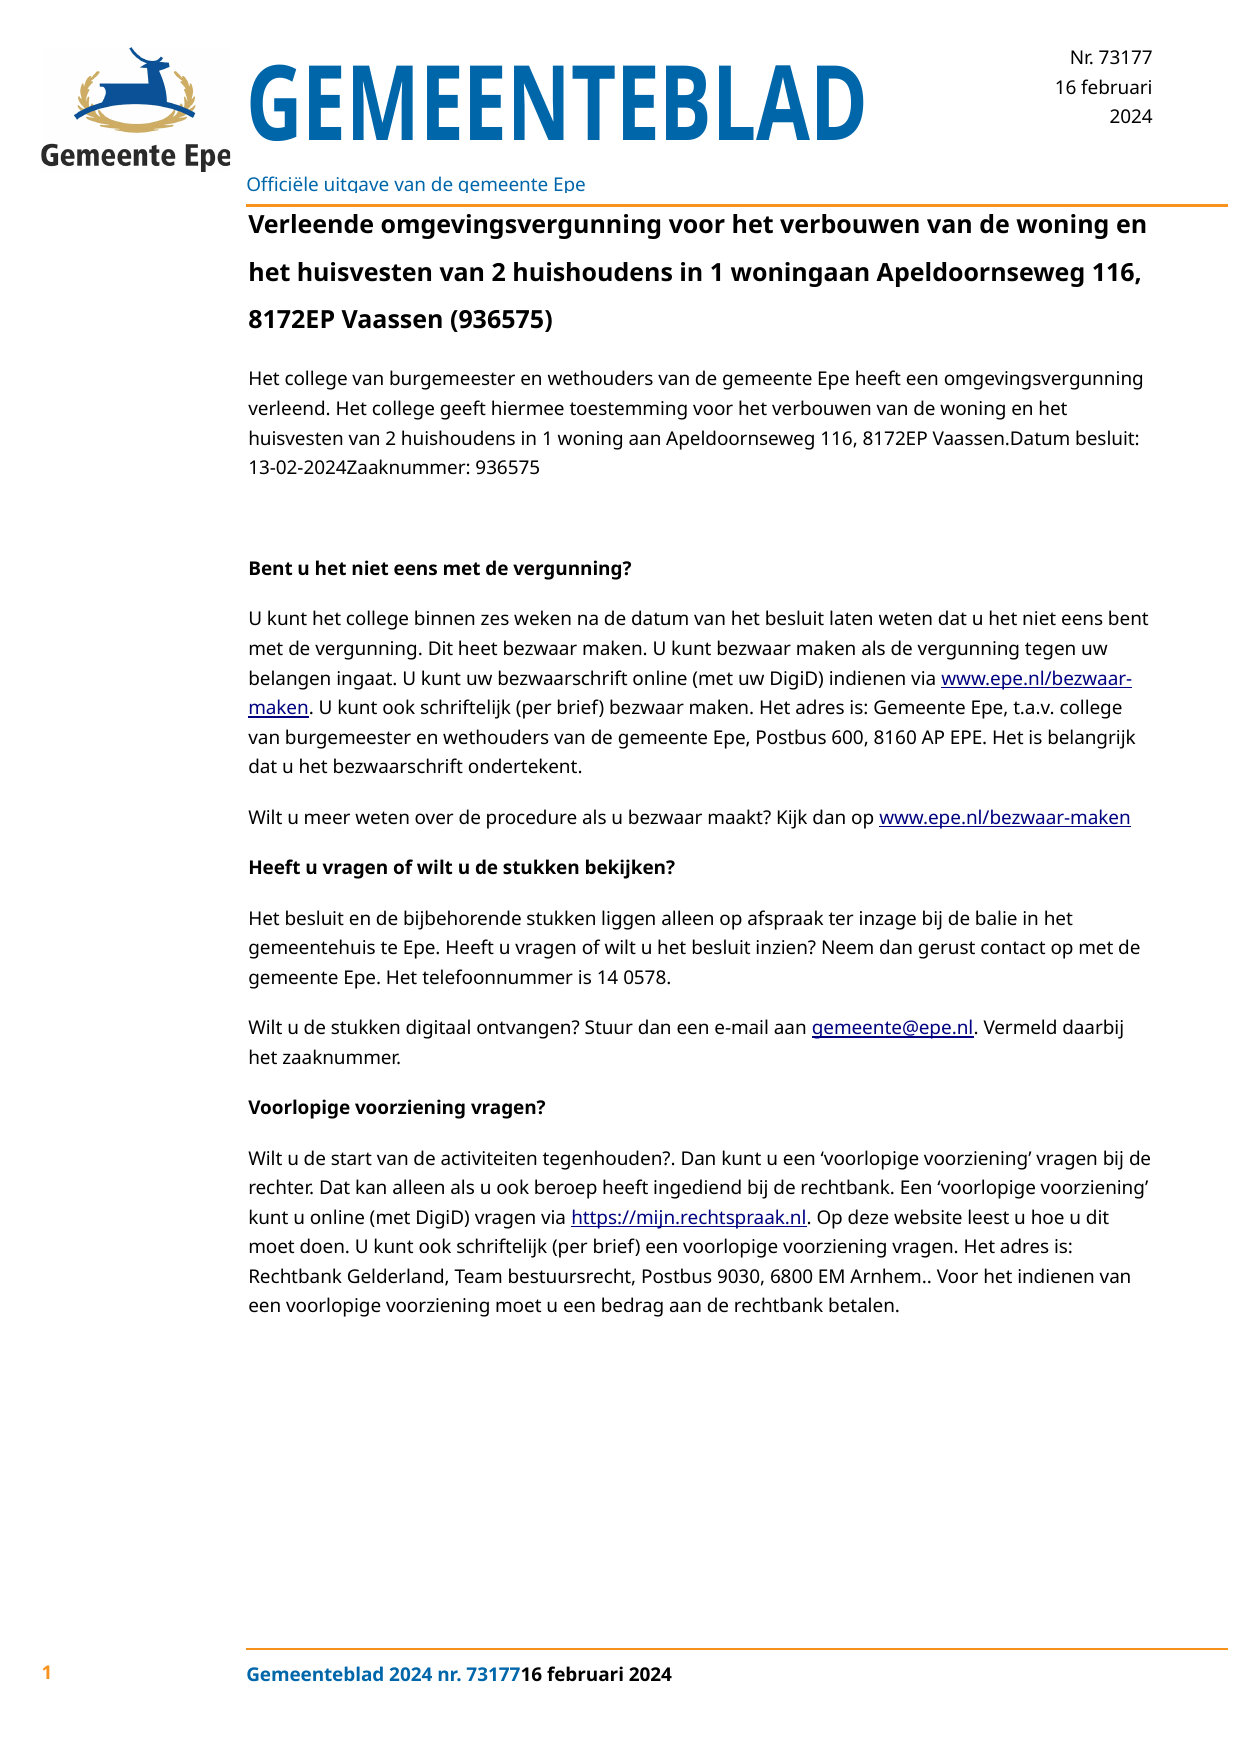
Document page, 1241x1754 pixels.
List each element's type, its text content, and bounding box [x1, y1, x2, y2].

text Voorlopige voorziening vragen? [248, 1094, 1152, 1120]
picture [41, 47, 231, 172]
text Bent u het niet eens met de vergunning? [248, 555, 1152, 581]
text Het besluit en de bijbehorende stukken liggen alleen op afspraak ter inzage bij de balie in het gemeentehuis te Epe. Heeft u vragen of wilt u het besluit inzien? Neem dan gerust contact op met de gemeente Epe. Het telefoonnummer is 14 0578. [248, 905, 1152, 989]
text Heeft u vragen of wilt u de stukken bekijken? [248, 854, 1152, 880]
text Het college van burgemeester en wethouders van de gemeente Epe heeft een omgevingsvergunning verleend. Het college geeft hiermee toestemming voor het verbouwen van de woning en het huisvesten van 2 huishoudens in 1 woning aan Apeldoornseweg 116, 8172EP Vaassen.Datum besluit: 13-02-2024Zaaknummer: 936575 [248, 366, 1152, 480]
text Verleende omgevingsvergunning voor het verbouwen van de woning en het huisvesten van 2 huishoudens in 1 woningaan Apeldoornseweg 116, 8172EP Vaassen (936575) [248, 207, 1152, 336]
text U kunt het college binnen zes weken na de datum van het besluit laten weten dat u het niet eens bent met de vergunning. Dit heet bezwaar maken. U kunt bezwaar maken als de vergunning tegen uw belangen ingaat. U kunt uw bezwaarschrift online (met uw DigiD) indienen via www.epe.nl/bezwaar-maken. U kunt ook schriftelijk (per brief) bezwaar maken. Het adres is: Gemeente Epe, t.a.v. college van burgemeester en wethouders van de gemeente Epe, Postbus 600, 8160 AP EPE. Het is belangrijk dat u het bezwaarschrift ondertekent. [248, 606, 1152, 779]
text Wilt u de start van de activiteiten tegenhouden?. Dan kunt u een ‘voorlopige voorziening’ vragen bij de rechter. Dat kan alleen als u ook beroep heeft ingediend bij de rechtbank. Een ‘voorlopige voorziening’ kunt u online (met DigiD) vragen via https://mijn.rechtspraak.nl. Op deze website leest u hoe u dit moet doen. U kunt ook schriftelijk (per brief) een voorlopige voorziening vragen. Het adres is: Rechtbank Gelderland, Team bestuursrecht, Postbus 9030, 6800 EM Arnhem.. Voor het indienen van een voorlopige voorziening moet u een bedrag aan de rechtbank betalen. [248, 1145, 1152, 1318]
text Wilt u meer weten over de procedure als u bezwaar maakt? Kijk dan op www.epe.nl/bezwaar-maken [248, 804, 1152, 829]
text Wilt u de stukken digitaal ontvangen? Stuur dan een e-mail aan gemeente@epe.nl. Vermeld daarbij het zaaknummer. [248, 1014, 1152, 1069]
